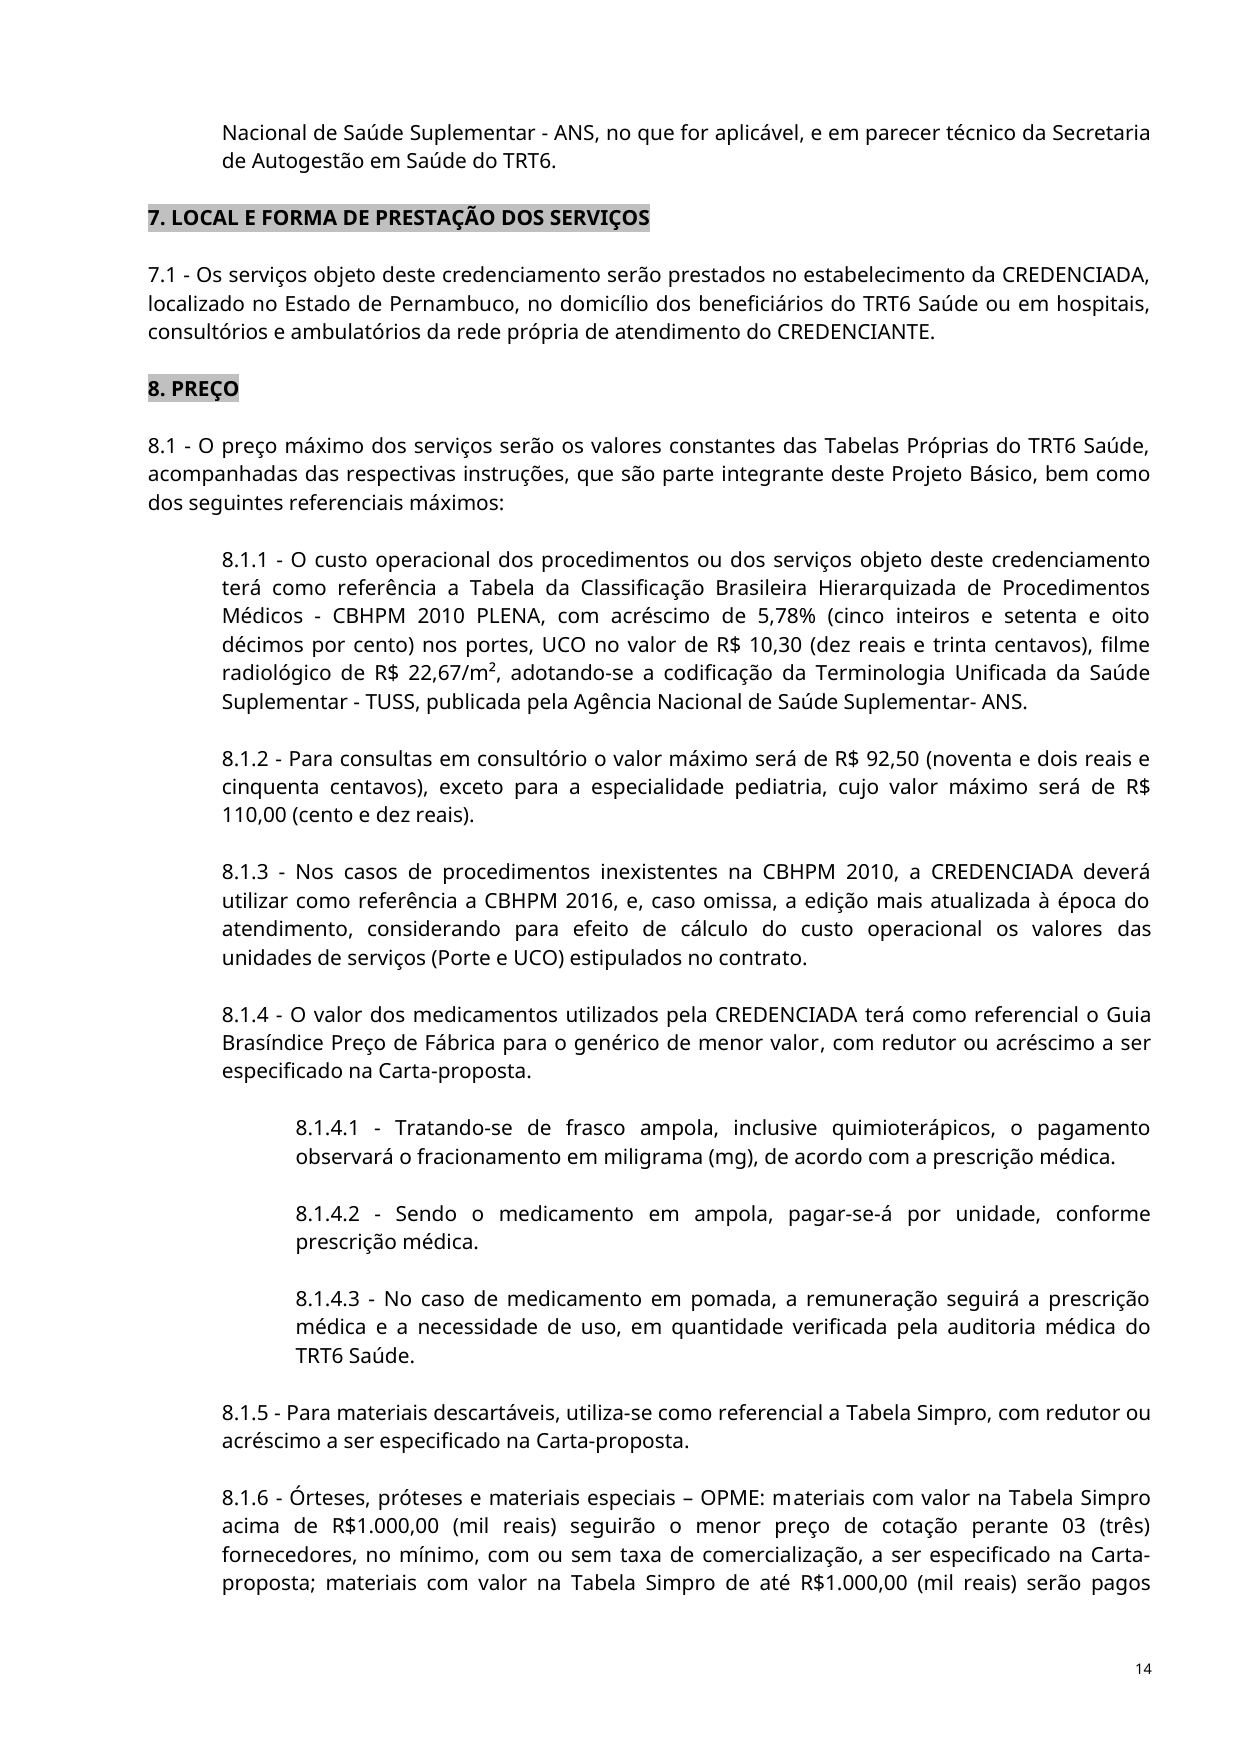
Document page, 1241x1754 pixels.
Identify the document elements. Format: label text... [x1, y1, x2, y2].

text 8.1.4 - O valor dos medicamentos utilizados pela CREDENCIADA terá como referencial o Guia Brasíndice Preço de Fábrica para o genérico de menor valor, com redutor ou acréscimo a ser especificado na Carta-proposta. [222, 1000, 1152, 1085]
text 8.1.4.1 - Tratando-se de frasco ampola, inclusive quimioterápicos, o pagamento observará o fracionamento em miligrama (mg), de acordo com a prescrição médica. [295, 1113, 1152, 1170]
text 7.1 - Os serviços objeto deste credenciamento serão prestados no estabelecimento da CREDENCIADA, localizado no Estado de Pernambuco, no domicílio dos beneficiários do TRT6 Saúde ou em hospitais, consultórios e ambulatórios da rede própria de atendimento do CREDENCIANTE. [148, 260, 1152, 346]
text 8.1.1 - O custo operacional dos procedimentos ou dos serviços objeto deste credenciamento terá como referência a Tabela da Classificação Brasileira Hierarquizada de Procedimentos Médicos - CBHPM 2010 PLENA, com acréscimo de 5,78% (cinco inteiros e setenta e oito décimos por cento) nos portes, UCO no valor de R$ 10,30 (dez reais e trinta centavos), filme radiológico de R$ 22,67/m², adotando-se a codificação da Terminologia Unificada da Saúde Suplementar - TUSS, publicada pela Agência Nacional de Saúde Suplementar- ANS. [222, 545, 1152, 715]
text 8. PREÇO [148, 374, 1152, 402]
text 8.1.4.2 - Sendo o medicamento em ampola, pagar-se-á por unidade, conforme prescrição médica. [295, 1199, 1152, 1256]
text 8.1.6 - Órteses, próteses e materiais especiais – OPME: materiais com valor na Tabela Simpro acima de R$1.000,00 (mil reais) seguirão o menor preço de cotação perante 03 (três) fornecedores, no mínimo, com ou sem taxa de comercialização, a ser especificado na Carta-proposta; materiais com valor na Tabela Simpro de até R$1.000,00 (mil reais) serão pagos [222, 1483, 1152, 1597]
text 8.1 - O preço máximo dos serviços serão os valores constantes das Tabelas Próprias do TRT6 Saúde, acompanhadas das respectivas instruções, que são parte integrante deste Projeto Básico, bem como dos seguintes referenciais máximos: [148, 431, 1152, 516]
text 8.1.5 - Para materiais descartáveis, utiliza-se como referencial a Tabela Simpro, com redutor ou acréscimo a ser especificado na Carta-proposta. [222, 1398, 1152, 1455]
text 8.1.2 - Para consultas em consultório o valor máximo será de R$ 92,50 (noventa e dois reais e cinquenta centavos), exceto para a especialidade pediatria, cujo valor máximo será de R$ 110,00 (cento e dez reais). [222, 744, 1152, 829]
text 8.1.3 - Nos casos de procedimentos inexistentes na CBHPM 2010, a CREDENCIADA deverá utilizar como referência a CBHPM 2016, e, caso omissa, a edição mais atualizada à época do atendimento, considerando para efeito de cálculo do custo operacional os valores das unidades de serviços (Porte e UCO) estipulados no contrato. [222, 857, 1152, 971]
text 8.1.4.3 - No caso de medicamento em pomada, a remuneração seguirá a prescrição médica e a necessidade de uso, em quantidade verificada pela auditoria médica do TRT6 Saúde. [295, 1284, 1152, 1369]
text Nacional de Saúde Suplementar - ANS, no que for aplicável, e em parecer técnico da Secretaria de Autogestão em Saúde do TRT6. [222, 118, 1152, 175]
text 7. LOCAL E FORMA DE PRESTAÇÃO DOS SERVIÇOS [148, 203, 1152, 232]
